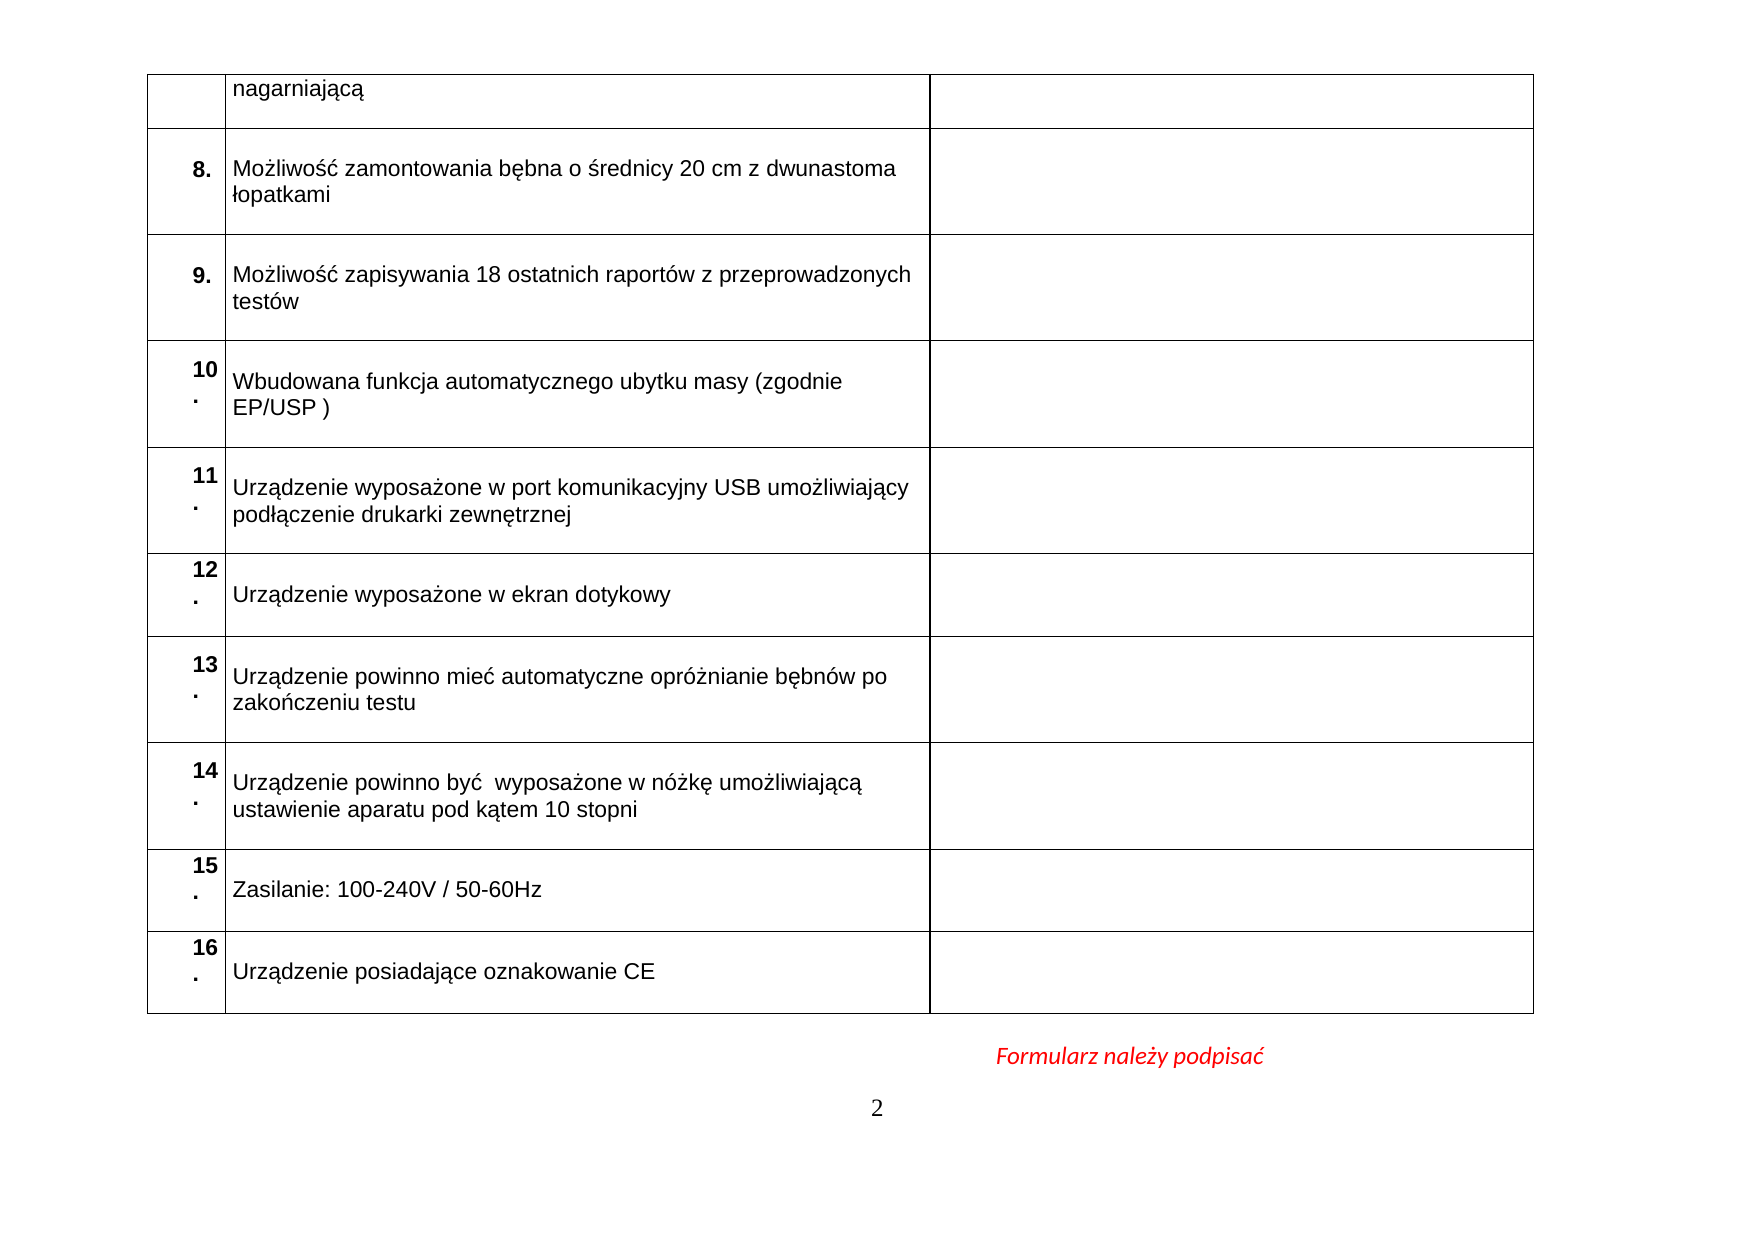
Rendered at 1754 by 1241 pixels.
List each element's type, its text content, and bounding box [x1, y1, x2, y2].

table_cell Możliwość zamontowania bębna o średnicy 20 cm z dwunastoma łopatkami [226, 129, 929, 234]
table_cell [931, 448, 1533, 553]
text Formularz należy podpisać [148, 1040, 1606, 1071]
table_cell [148, 850, 225, 931]
table_cell [148, 932, 225, 1013]
table_cell [148, 235, 225, 340]
table_cell [931, 341, 1533, 447]
table_cell [148, 75, 225, 127]
table_cell [931, 637, 1533, 742]
table_cell Urządzenie powinno mieć automatyczne opróżnianie bębnów po zakończeniu testu [226, 637, 929, 742]
table_cell [931, 743, 1533, 848]
table_cell [931, 850, 1533, 931]
table_cell [148, 448, 225, 553]
table_cell Wbudowana funkcja automatycznego ubytku masy (zgodnie EP/USP ) [226, 341, 929, 447]
table_cell Urządzenie posiadające oznakowanie CE [226, 932, 929, 1013]
table_cell [931, 129, 1533, 234]
table_cell [931, 235, 1533, 340]
table_cell Urządzenie wyposażone w ekran dotykowy [226, 554, 929, 636]
table_cell Urządzenie wyposażone w port komunikacyjny USB umożliwiający podłączenie drukarki zewnętrznej [226, 448, 929, 553]
table_cell Możliwość zapisywania 18 ostatnich raportów z przeprowadzonych testów [226, 235, 929, 340]
table_cell [931, 75, 1533, 127]
table_cell nagarniającą [226, 75, 929, 127]
table_cell [148, 743, 225, 848]
table_cell [931, 932, 1533, 1013]
table_cell [148, 341, 225, 447]
table_cell [931, 554, 1533, 636]
table_cell [148, 554, 225, 636]
table_cell [148, 637, 225, 742]
table_cell Zasilanie: 100-240V / 50-60Hz [226, 850, 929, 931]
table_cell Urządzenie powinno być wyposażone w nóżkę umożliwiającą ustawienie aparatu pod kątem 10 stopni [226, 743, 929, 848]
table_cell [148, 129, 225, 234]
